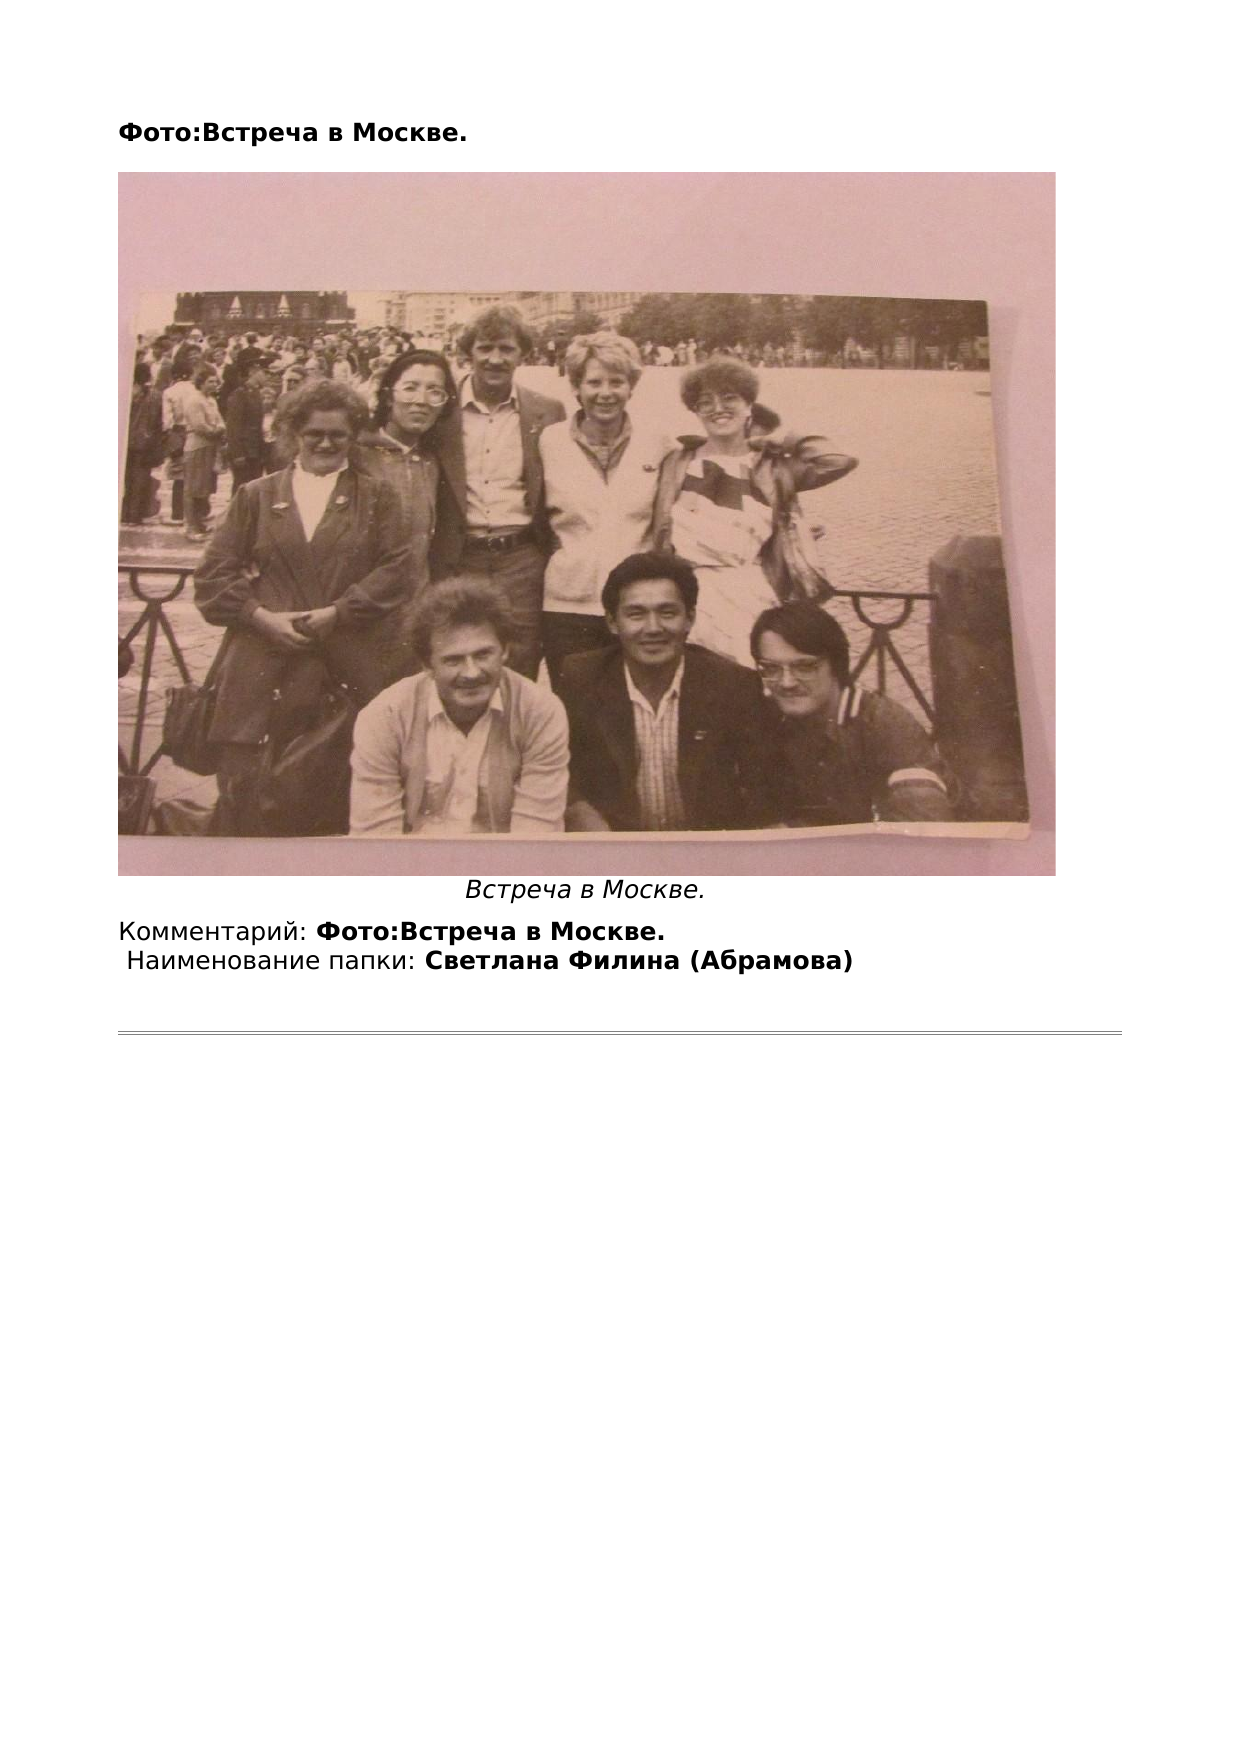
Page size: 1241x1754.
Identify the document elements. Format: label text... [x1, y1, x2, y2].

text Встреча в Москве. [118, 876, 1056, 904]
text Комментарий: Фото:Встреча в Москве. Наименование папки: Светлана Филина (Абрамова) [118, 917, 1122, 1004]
picture [118, 172, 1056, 876]
subtitle Фото:Встреча в Москве. [118, 118, 1122, 147]
